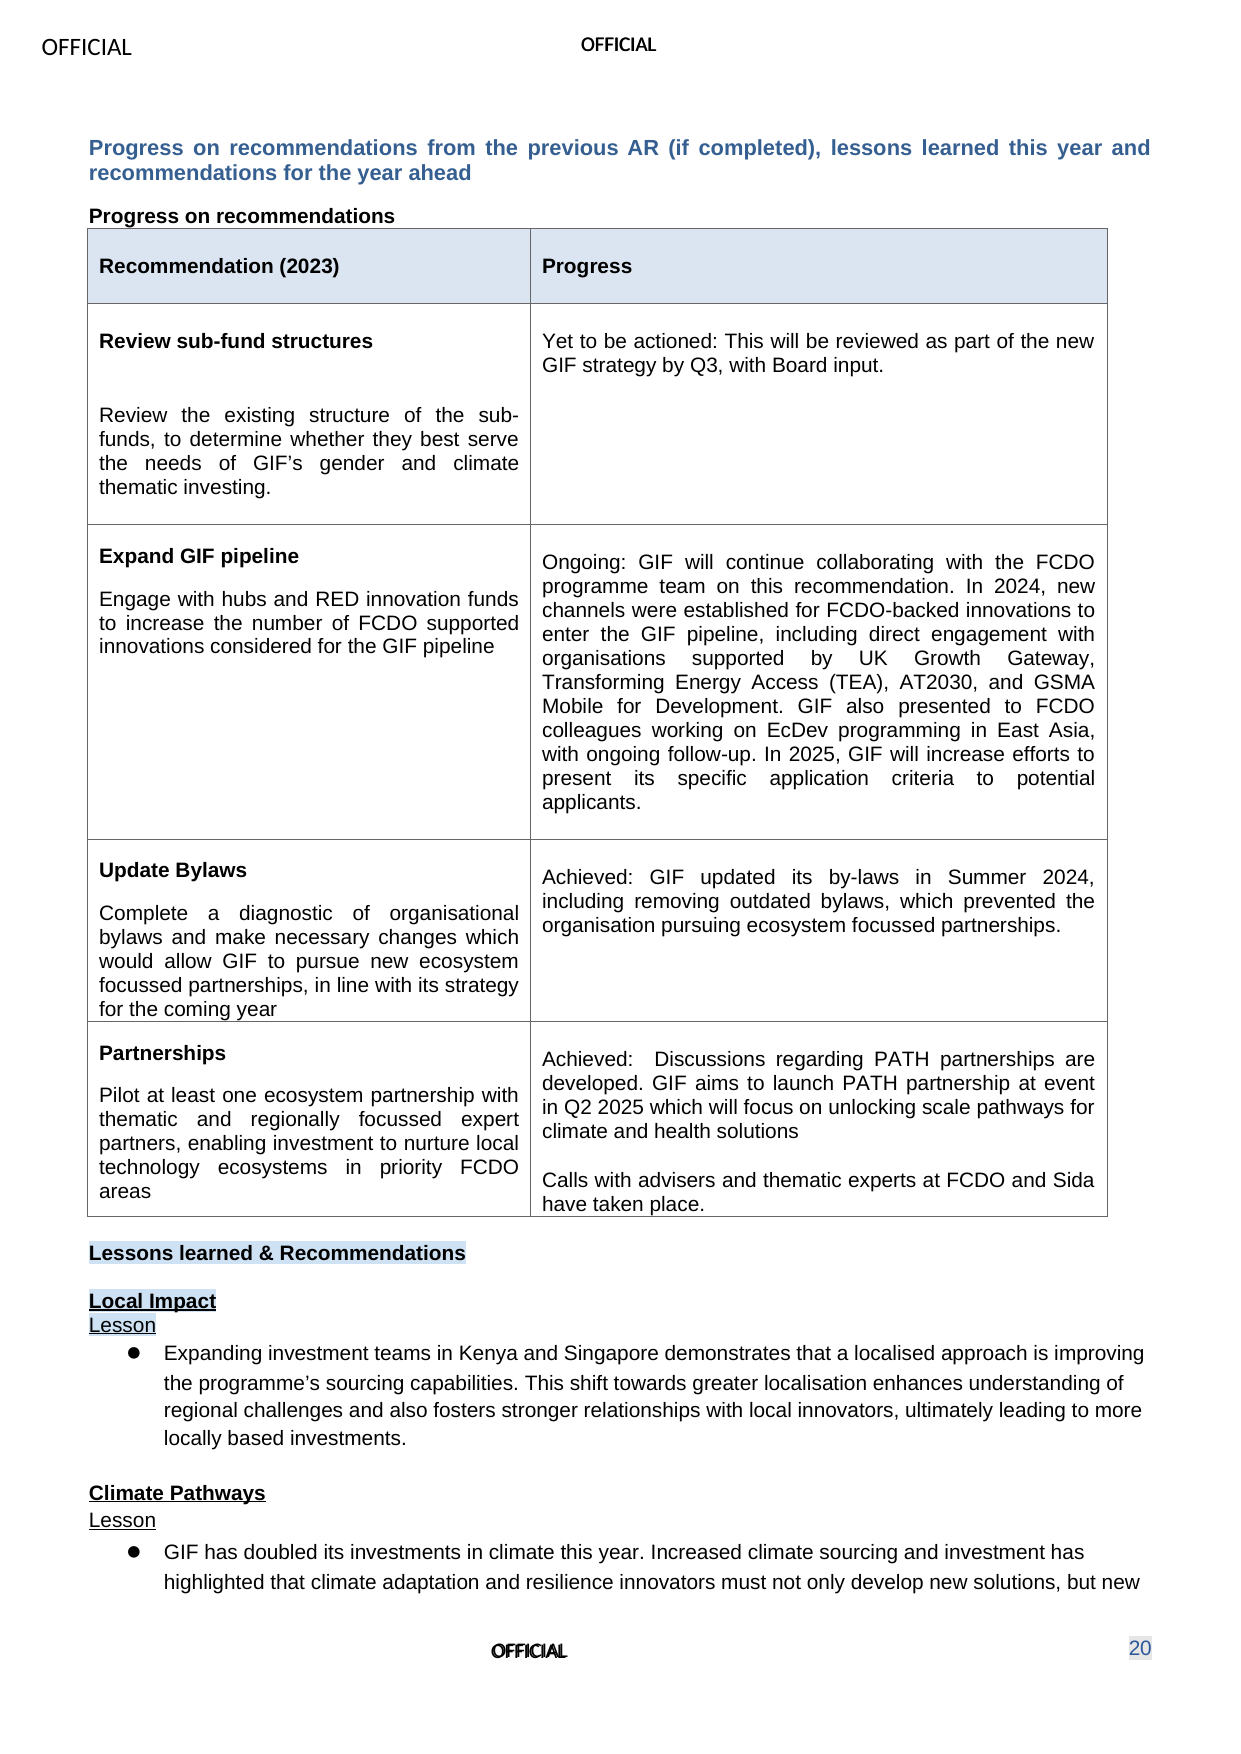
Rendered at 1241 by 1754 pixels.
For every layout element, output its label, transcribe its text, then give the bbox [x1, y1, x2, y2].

table_cell Yet to be actioned: This will be reviewed as part of the new GIF strategy by Q3, with Board input. [531, 304, 1107, 524]
table_cell Ongoing: GIF will continue collaborating with the FCDO programme team on this recommendation. In 2024, new channels were established for FCDO-backed innovations to enter the GIF pipeline, including direct engagement with organisations supported by UK Growth Gateway, Transforming Energy Access (TEA), AT2030, and GSMA Mobile for Development. GIF also presented to FCDO colleagues working on EcDev programming in East Asia, with ongoing follow-up. In 2025, GIF will increase efforts to present its specific application criteria to potential applicants. [531, 525, 1107, 838]
table_cell Update Bylaws Complete a diagnostic of organisational bylaws and make necessary changes which would allow GIF to pursue new ecosystem focussed partnerships, in line with its strategy for the coming year [88, 840, 530, 1021]
list Expanding investment teams in Kenya and Singapore demonstrates that a localised approach is improving the programme’s sourcing capabilities. This shift towards greater localisation enhances understanding of regional challenges and also fosters stronger relationships with local innovators, ultimately leading to more locally based investments. [126, 1336, 1152, 1449]
table_cell Expand GIF pipeline Engage with hubs and RED innovation funds to increase the number of FCDO supported innovations considered for the GIF pipeline [88, 525, 530, 838]
text Lessons learned & Recommendations [89, 1241, 1152, 1264]
table_cell Achieved: Discussions regarding PATH partnerships are developed. GIF aims to launch PATH partnership at event in Q2 2025 which will focus on unlocking scale pathways for climate and health solutions Calls with advisers and thematic experts at FCDO and Sida have taken place. [531, 1022, 1107, 1216]
table_header Recommendation (2023) [88, 229, 530, 303]
text Local Impact [89, 1288, 1152, 1312]
text Progress on recommendations [89, 204, 1152, 228]
subtitle Progress on recommendations from the previous AR (if completed), lessons learned this year and recommendations for the year ahead [89, 135, 1152, 185]
list GIF has doubled its investments in climate this year. Increased climate sourcing and investment has highlighted that climate adaptation and resilience innovators must not only develop new solutions, but new [126, 1535, 1152, 1593]
table_cell Achieved: GIF updated its by-laws in Summer 2024, including removing outdated bylaws, which prevented the organisation pursuing ecosystem focussed partnerships. [531, 840, 1107, 1021]
text Climate Pathways [89, 1480, 1152, 1504]
text Lesson [89, 1508, 1152, 1532]
text Lesson [89, 1312, 1152, 1336]
table_cell Partnerships Pilot at least one ecosystem partnership with thematic and regionally focussed expert partners, enabling investment to nurture local technology ecosystems in priority FCDO areas [88, 1022, 530, 1216]
table_cell Review sub-fund structures Review the existing structure of the sub-funds, to determine whether they best serve the needs of GIF’s gender and climate thematic investing. [88, 304, 530, 524]
table_header Progress [531, 229, 1107, 303]
